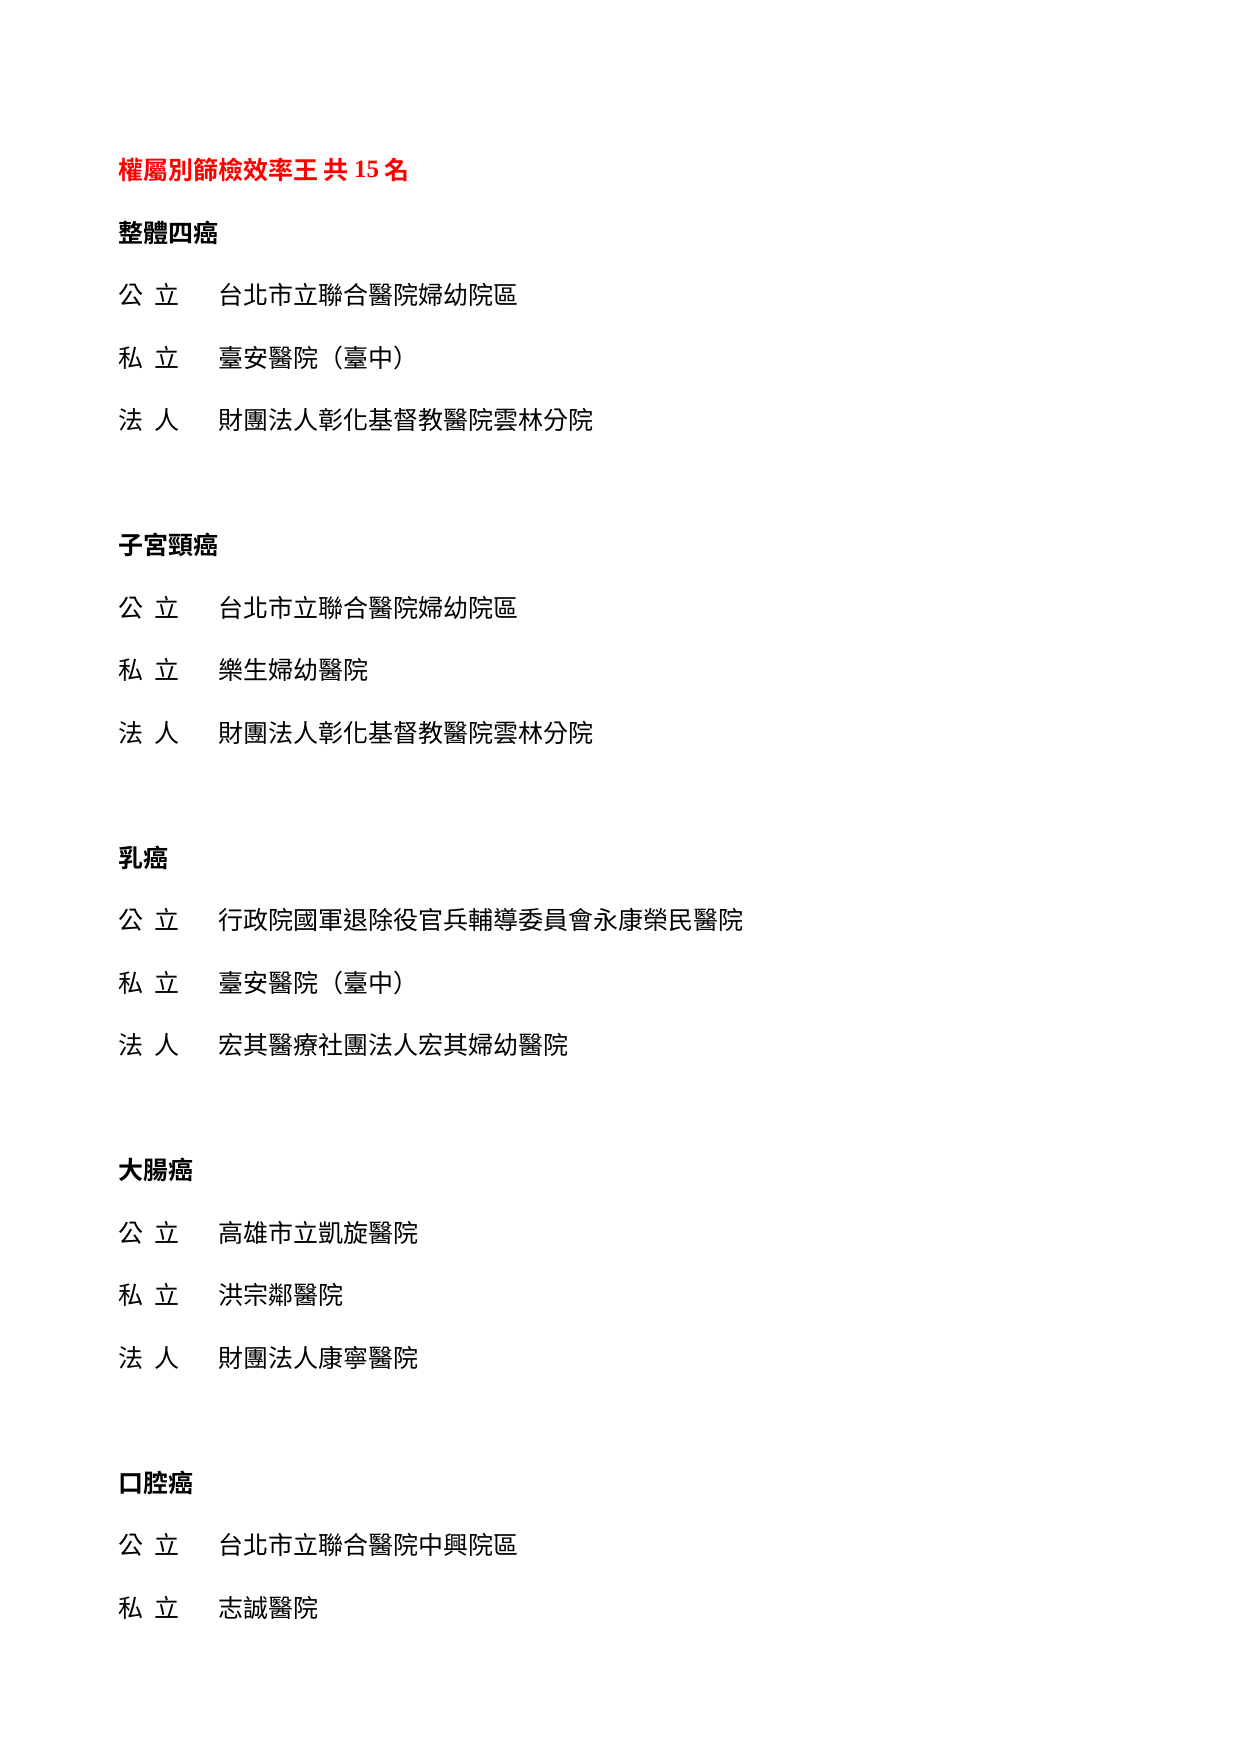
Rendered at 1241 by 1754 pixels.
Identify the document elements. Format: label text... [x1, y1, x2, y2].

text 法 人 宏其醫療社團法人宏其婦幼醫院 [118, 1002, 1122, 1064]
text 私 立 臺安醫院（臺中） [118, 314, 1122, 377]
text 法 人 財團法人康寧醫院 [118, 1314, 1122, 1377]
text 公 立 台北市立聯合醫院婦幼院區 [118, 252, 1122, 314]
text 口腔癌 [118, 1439, 1122, 1502]
text 公 立 高雄市立凱旋醫院 [118, 1189, 1122, 1252]
text 乳癌 [118, 814, 1122, 877]
text 整體四癌 [118, 189, 1122, 252]
text 公 立 台北市立聯合醫院婦幼院區 [118, 564, 1122, 627]
text 大腸癌 [118, 1127, 1122, 1189]
text 公 立 台北市立聯合醫院中興院區 [118, 1502, 1122, 1564]
text 法 人 財團法人彰化基督教醫院雲林分院 [118, 377, 1122, 439]
text 公 立 行政院國軍退除役官兵輔導委員會永康榮民醫院 [118, 877, 1122, 939]
text 私 立 樂生婦幼醫院 [118, 627, 1122, 689]
text 私 立 志誠醫院 [118, 1564, 1122, 1627]
text 私 立 臺安醫院（臺中） [118, 939, 1122, 1002]
text 子宮頸癌 [118, 502, 1122, 564]
text 權屬別篩檢效率王 共15名 [118, 127, 1122, 189]
text 法 人 財團法人彰化基督教醫院雲林分院 [118, 689, 1122, 752]
text 私 立 洪宗鄰醫院 [118, 1252, 1122, 1314]
